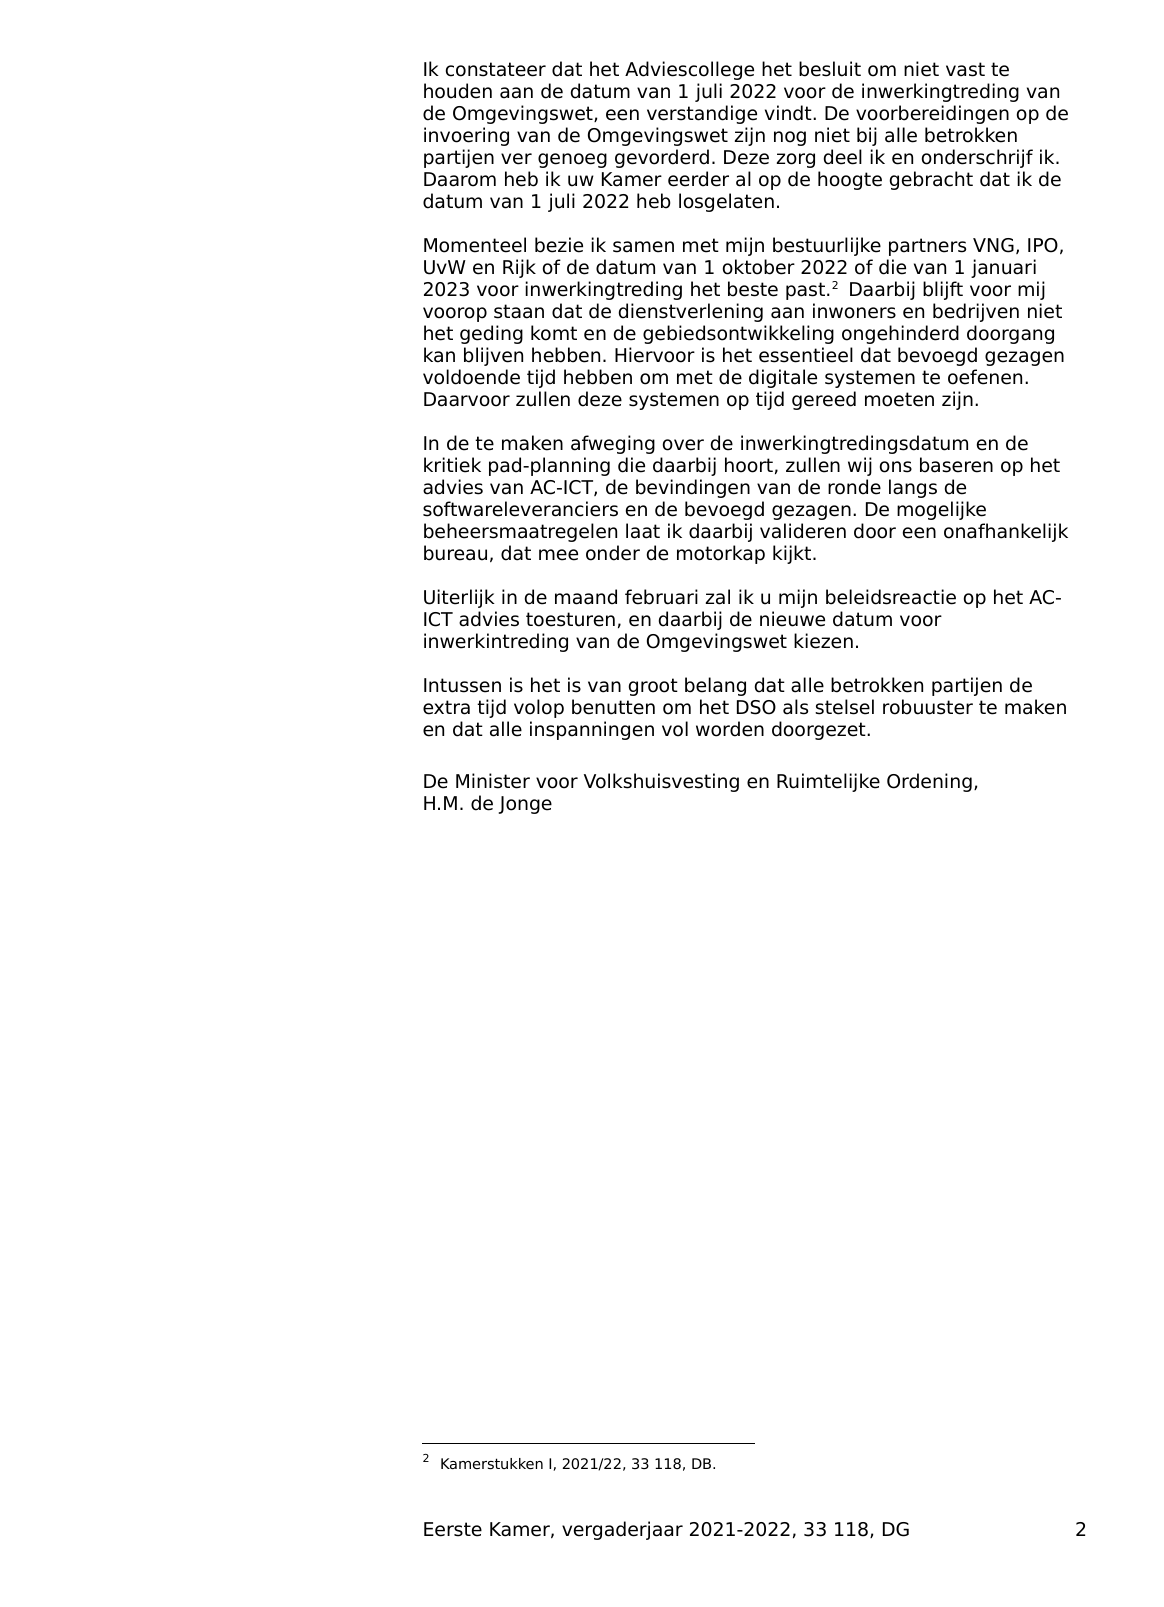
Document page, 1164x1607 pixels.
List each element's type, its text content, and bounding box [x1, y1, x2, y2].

text Momenteel bezie ik samen met mijn bestuurlijke partners VNG, IPO, UvW en Rijk of de datum van 1 oktober 2022 of die van 1 januari 2023 voor inwerkingtreding het beste past. Daarbij blijft voor mij voorop staan dat de dienstverlening aan inwoners en bedrijven niet het geding komt en de gebiedsontwikkeling ongehinderd doorgang kan blijven hebben. Hiervoor is het essentieel dat bevoegd gezagen voldoende tijd hebben om met de digitale systemen te oefenen. Daarvoor zullen deze systemen op tijd gereed moeten zijn. [422, 235, 1087, 411]
text Intussen is het is van groot belang dat alle betrokken partijen de extra tijd volop benutten om het DSO als stelsel robuuster te maken en dat alle inspanningen vol worden doorgezet. [422, 675, 1087, 741]
text Ik constateer dat het Adviescollege het besluit om niet vast te houden aan de datum van 1 juli 2022 voor de inwerkingtreding van de Omgevingswet, een verstandige vindt. De voorbereidingen op de invoering van de Omgevingswet zijn nog niet bij alle betrokken partijen ver genoeg gevorderd. Deze zorg deel ik en onderschrijf ik. Daarom heb ik uw Kamer eerder al op de hoogte gebracht dat ik de datum van 1 juli 2022 heb losgelaten. [422, 59, 1087, 213]
text Kamerstukken I, 2021/22, 33 118, DB. [422, 1452, 1087, 1474]
text De Minister voor Volkshuisvesting en Ruimtelijke Ordening, H.M. de Jonge [422, 771, 1087, 815]
text Uiterlijk in de maand februari zal ik u mijn beleidsreactie op het AC-ICT advies toesturen, en daarbij de nieuwe datum voor inwerkintreding van de Omgevingswet kiezen. [422, 587, 1087, 653]
text In de te maken afweging over de inwerkingtredingsdatum en de kritiek pad-planning die daarbij hoort, zullen wij ons baseren op het advies van AC-ICT, de bevindingen van de ronde langs de softwareleveranciers en de bevoegd gezagen. De mogelijke beheersmaatregelen laat ik daarbij valideren door een onafhankelijk bureau, dat mee onder de motorkap kijkt. [422, 433, 1087, 565]
